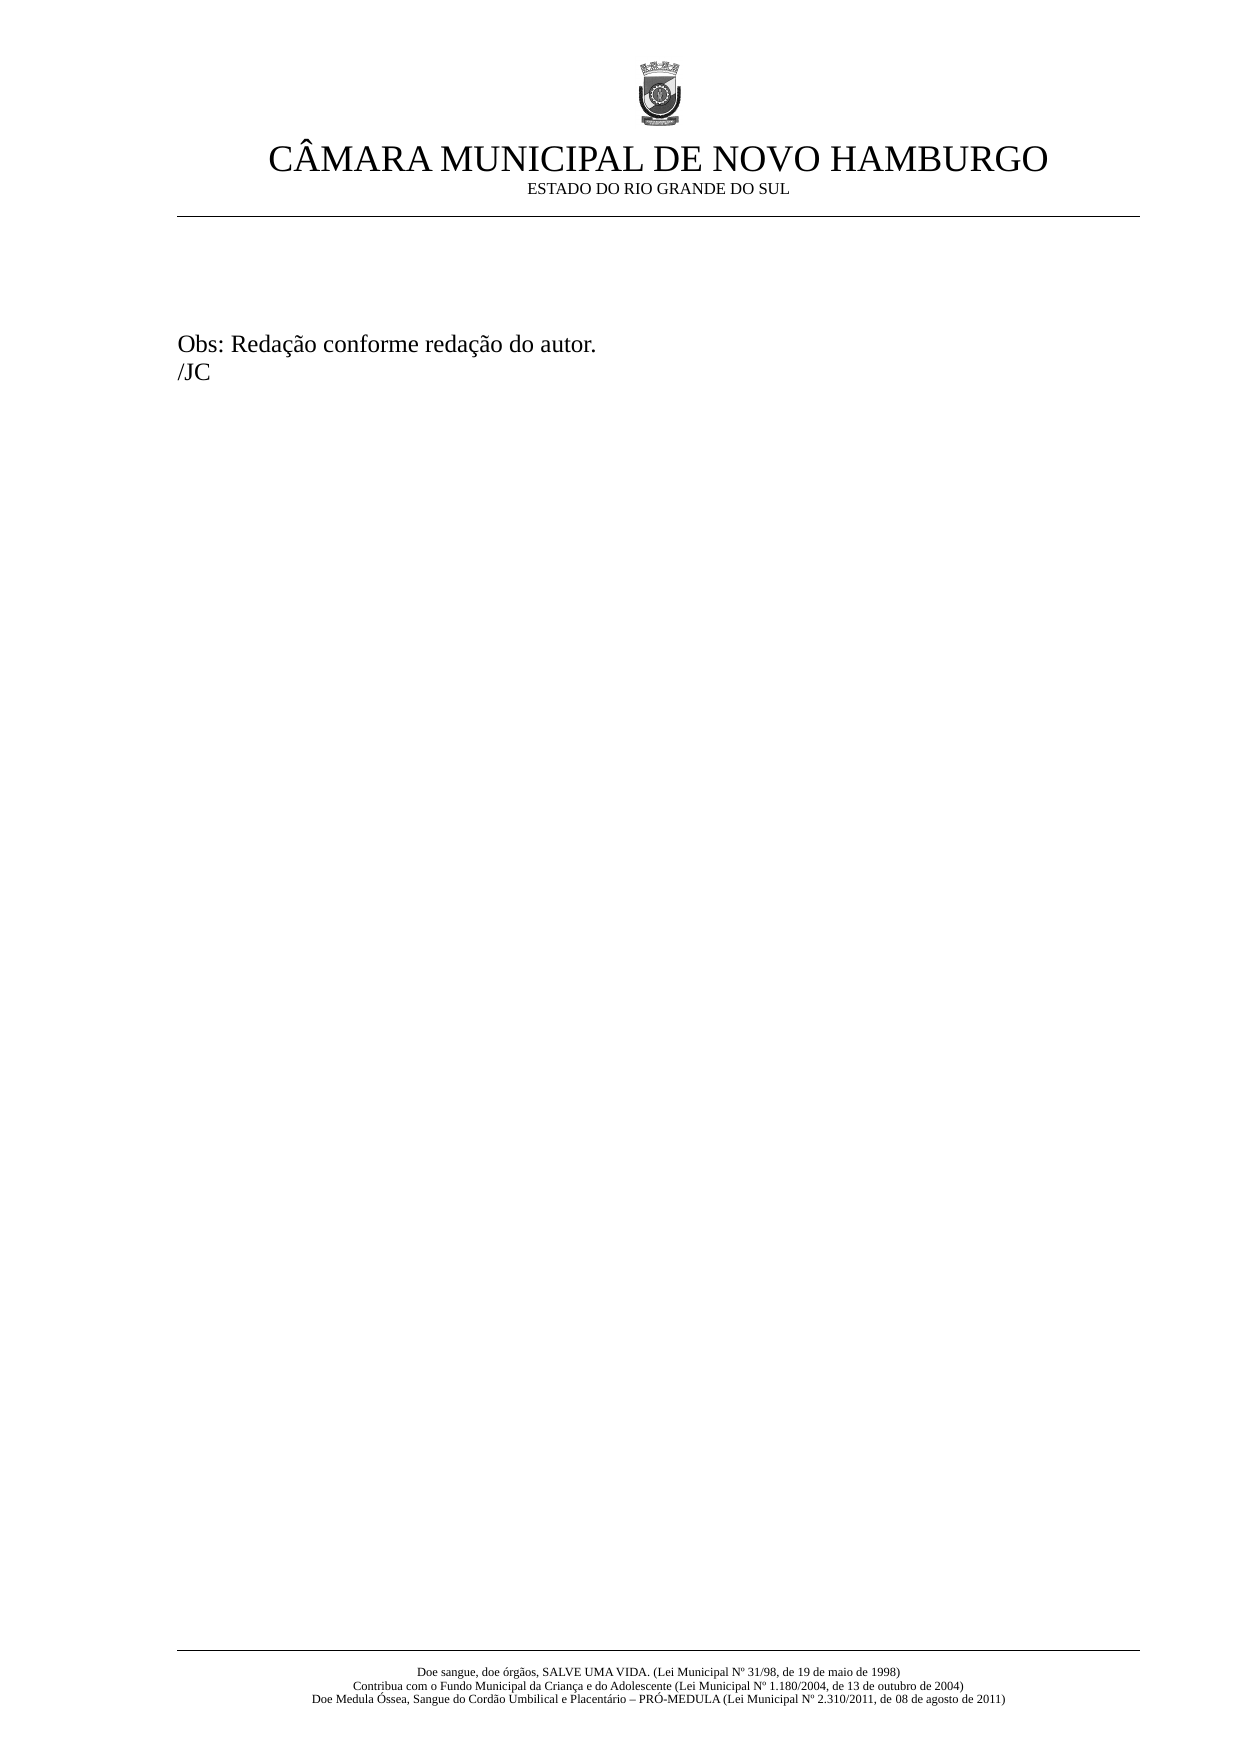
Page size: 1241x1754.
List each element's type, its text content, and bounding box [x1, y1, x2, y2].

text /JC [177, 358, 1140, 385]
text Obs: Redação conforme redação do autor. [177, 330, 1140, 358]
